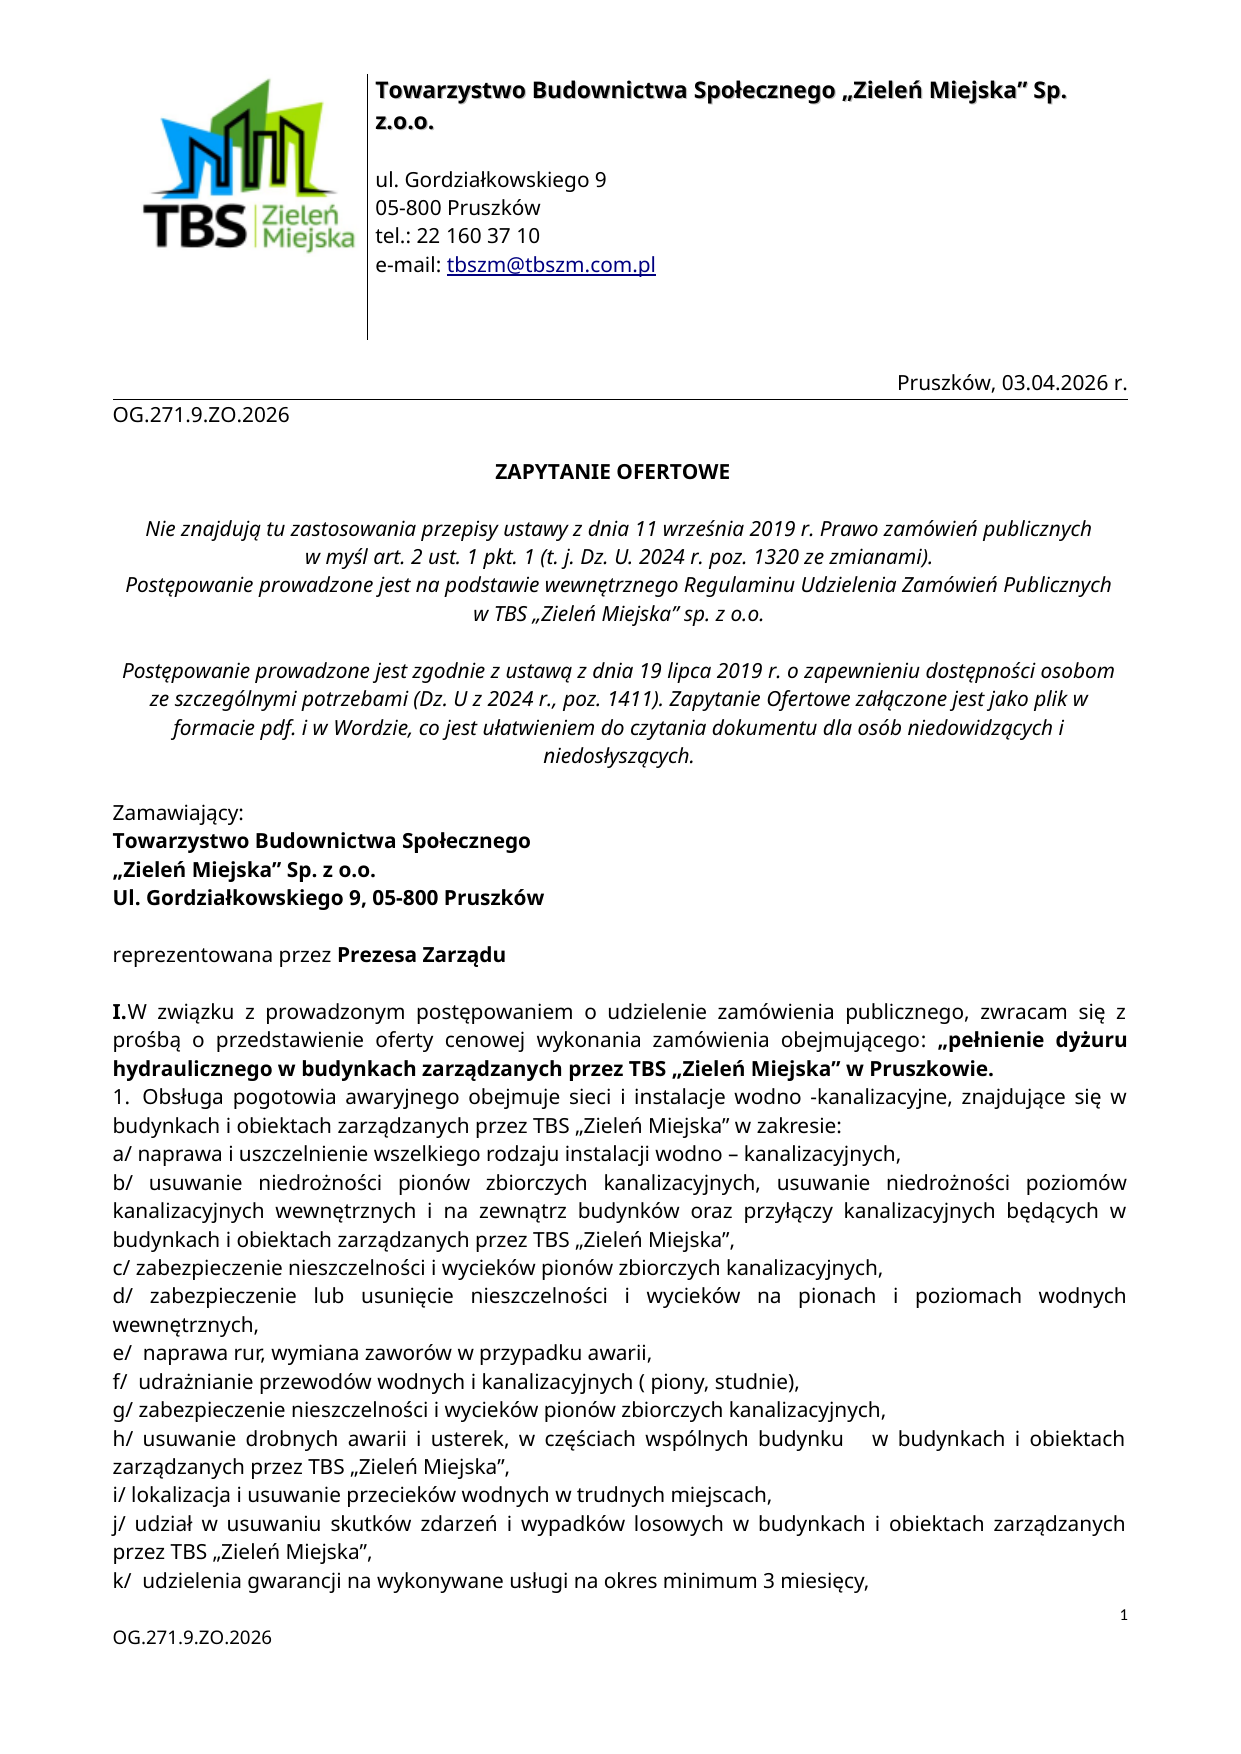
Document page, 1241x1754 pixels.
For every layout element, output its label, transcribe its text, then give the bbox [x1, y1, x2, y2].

text b/ usuwanie niedrożności pionów zbiorczych kanalizacyjnych, usuwanie niedrożności poziomów kanalizacyjnych wewnętrznych i na zewnątrz budynków oraz przyłączy kanalizacyjnych będących w budynkach i obiektach zarządzanych przez TBS „Zieleń Miejska”, [112, 1168, 1128, 1253]
text Towarzystwo Budownictwa Społecznego [112, 827, 1128, 855]
text e/ naprawa rur, wymiana zaworów w przypadku awarii, [112, 1338, 1128, 1367]
text f/ udrażnianie przewodów wodnych i kanalizacyjnych ( piony, studnie), [112, 1367, 1128, 1395]
subtitle ZAPYTANIE OFERTOWE [98, 457, 1128, 485]
text w myśl art. 2 ust. 1 pkt. 1 (t. j. Dz. U. 2024 r. poz. 1320 ze zmianami). [112, 542, 1128, 571]
text d/ zabezpieczenie lub usunięcie nieszczelności i wycieków na pionach i poziomach wodnych wewnętrznych, [112, 1282, 1128, 1338]
text j/ udział w usuwaniu skutków zdarzeń i wypadków losowych w budynkach i obiektach zarządzanych przez TBS „Zieleń Miejska”, [112, 1509, 1128, 1566]
text Pruszków, 03.04.2026 r. [112, 368, 1128, 400]
text „Zieleń Miejska” Sp. z o.o. [112, 855, 1128, 883]
text w TBS „Zieleń Miejska” sp. z o.o. [112, 599, 1128, 627]
text Zamawiający: [112, 798, 1128, 827]
text g/ zabezpieczenie nieszczelności i wycieków pionów zbiorczych kanalizacyjnych, [112, 1395, 1128, 1424]
text Postępowanie prowadzone jest zgodnie z ustawą z dnia 19 lipca 2019 r. o zapewnieniu dostępności osobom ze szczególnymi potrzebami (Dz. U z 2024 r., poz. 1411). Zapytanie Ofertowe załączone jest jako plik w formacie pdf. i w Wordzie, co jest ułatwieniem do czytania dokumentu dla osób niedowidzących i niedosłyszących. [112, 656, 1128, 770]
text a/ naprawa i uszczelnienie wszelkiego rodzaju instalacji wodno – kanalizacyjnych, [112, 1139, 1128, 1168]
text OG.271.9.ZO.2026 [112, 400, 1128, 428]
text k/ udzielenia gwarancji na wykonywane usługi na okres minimum 3 miesięcy, [112, 1566, 1128, 1594]
text i/ lokalizacja i usuwanie przecieków wodnych w trudnych miejscach, [112, 1481, 1128, 1509]
text h/ usuwanie drobnych awarii i usterek, w częściach wspólnych budynku w budynkach i obiektach zarządzanych przez TBS „Zieleń Miejska”, [112, 1424, 1128, 1481]
text reprezentowana przez Prezesa Zarządu [112, 940, 1128, 969]
list W związku z prowadzonym postępowaniem o udzielenie zamówienia publicznego, zwracam się z prośbą o przedstawienie oferty cenowej wykonania zamówienia obejmującego: „pełnienie dyżuru hydraulicznego w budynkach zarządzanych przez TBS „Zieleń Miejska” w Pruszkowie. [112, 997, 1128, 1082]
list Obsługa pogotowia awaryjnego obejmuje sieci i instalacje wodno -kanalizacyjne, znajdujące się w budynkach i obiektach zarządzanych przez TBS „Zieleń Miejska” w zakresie: [112, 1082, 1128, 1139]
text Ul. Gordziałkowskiego 9, 05-800 Pruszków [112, 883, 1128, 912]
text Postępowanie prowadzone jest na podstawie wewnętrznego Regulaminu Udzielenia Zamówień Publicznych [112, 571, 1128, 599]
text c/ zabezpieczenie nieszczelności i wycieków pionów zbiorczych kanalizacyjnych, [112, 1253, 1128, 1282]
text Nie znajdują tu zastosowania przepisy ustawy z dnia 11 września 2019 r. Prawo zamówień publicznych [112, 514, 1128, 542]
